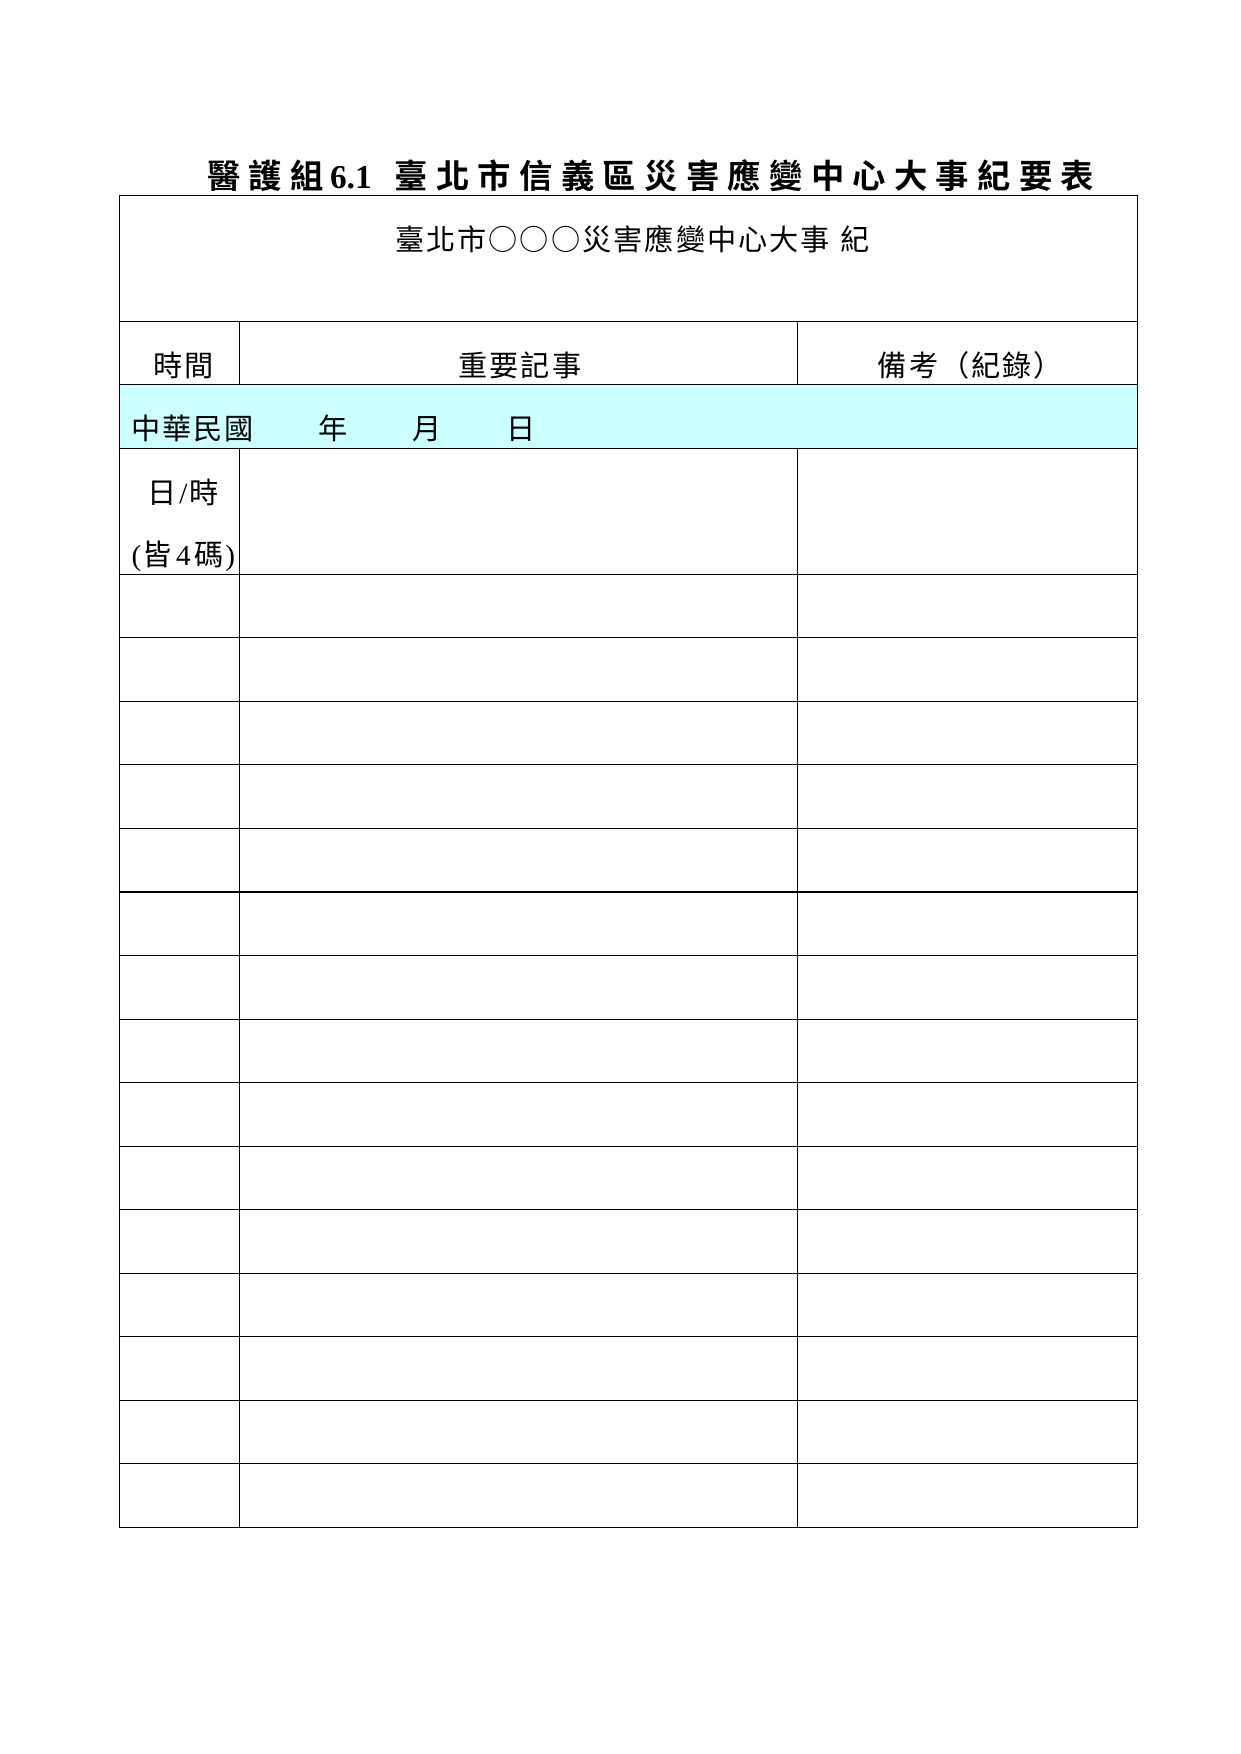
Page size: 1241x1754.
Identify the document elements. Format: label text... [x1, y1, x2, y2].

table_cell [798, 1147, 1137, 1209]
table_cell [120, 1401, 239, 1463]
table_cell [798, 829, 1137, 891]
table_cell [240, 1147, 797, 1209]
table_cell [120, 702, 239, 764]
table_cell [240, 449, 797, 574]
table_cell [798, 1337, 1137, 1400]
table_cell [798, 1020, 1137, 1082]
table_cell [120, 829, 239, 891]
table_cell 日/時 (皆4碼) [120, 449, 239, 574]
table_cell [798, 1210, 1137, 1273]
table_cell [120, 1274, 239, 1336]
table_cell [240, 765, 797, 828]
text 醫護組6.1 臺北市信義區災害應變中心大事紀要表 [144, 132, 1151, 194]
table_cell [240, 893, 797, 955]
table_cell [120, 1337, 239, 1400]
table_cell [120, 893, 239, 955]
table_cell [240, 1083, 797, 1146]
table_cell [240, 1020, 797, 1082]
table_cell [120, 1464, 239, 1527]
table_cell [798, 449, 1137, 574]
table_cell [120, 765, 239, 828]
table_cell [240, 1337, 797, 1400]
table_cell [120, 638, 239, 701]
table_cell 備考（紀錄） [798, 322, 1137, 384]
table_cell [120, 1083, 239, 1146]
table_cell [798, 638, 1137, 701]
table_cell [240, 1210, 797, 1273]
table_cell [798, 575, 1137, 637]
table_cell [240, 1401, 797, 1463]
table_cell [120, 575, 239, 637]
table_cell [798, 1083, 1137, 1146]
table_header 臺北市○○○災害應變中心大事紀 [120, 196, 1137, 321]
table_cell 時間 [120, 322, 239, 384]
table_cell [798, 956, 1137, 1018]
table_cell 中華民國 年 月 日 [120, 385, 1137, 448]
table_cell [798, 702, 1137, 764]
table_cell 重要記事 [240, 322, 797, 384]
table_cell [240, 829, 797, 891]
table_cell [120, 956, 239, 1018]
table_cell [798, 1464, 1137, 1527]
table_cell [120, 1020, 239, 1082]
table_cell [120, 1147, 239, 1209]
table_cell [798, 1401, 1137, 1463]
table_cell [240, 1274, 797, 1336]
table_cell [240, 638, 797, 701]
table_cell [240, 702, 797, 764]
table_cell [798, 893, 1137, 955]
table_cell [240, 956, 797, 1018]
table_cell [240, 1464, 797, 1527]
table_cell [798, 765, 1137, 828]
table_cell [240, 575, 797, 637]
table_cell [798, 1274, 1137, 1336]
table_cell [120, 1210, 239, 1273]
